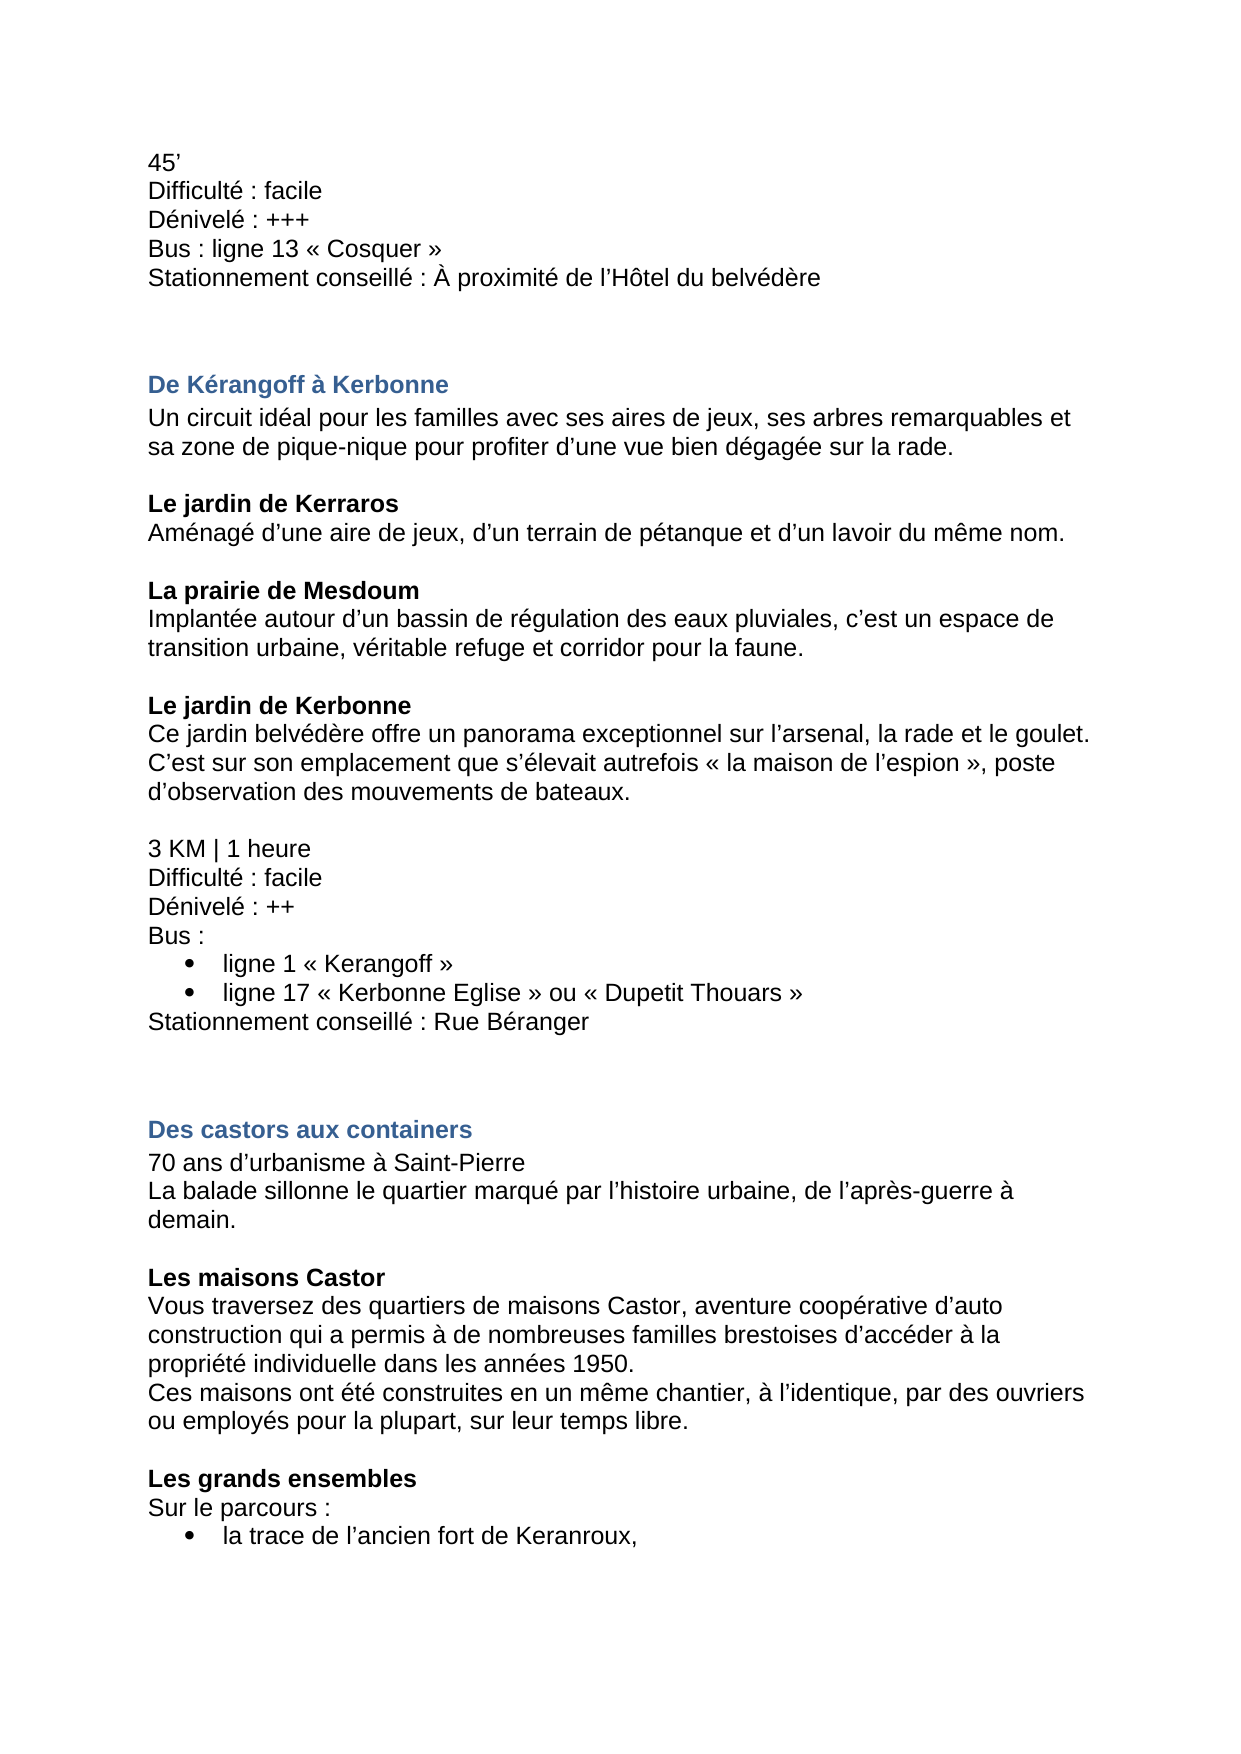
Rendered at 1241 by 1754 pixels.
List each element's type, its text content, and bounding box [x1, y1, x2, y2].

text Stationnement conseillé : Rue Béranger [148, 1007, 1093, 1036]
list ligne 1 « Kerangoff » [185, 949, 1093, 978]
text Implantée autour d’un bassin de régulation des eaux pluviales, c’est un espace de transition urbaine, véritable refuge et corridor pour la faune. [148, 604, 1093, 662]
text Stationnement conseillé : À proximité de l’Hôtel du belvédère [148, 263, 1093, 291]
list la trace de l’ancien fort de Keranroux, [185, 1521, 1093, 1550]
text Un circuit idéal pour les familles avec ses aires de jeux, ses arbres remarquables et sa zone de pique-nique pour profiter d’une vue bien dégagée sur la rade. [148, 403, 1093, 461]
text La prairie de Mesdoum [148, 576, 1093, 604]
text Bus : [148, 921, 1093, 949]
text Dénivelé : +++ [148, 205, 1093, 234]
text Vous traversez des quartiers de maisons Castor, aventure coopérative d’auto construction qui a permis à de nombreuses familles brestoises d’accéder à la propriété individuelle dans les années 1950. [148, 1291, 1093, 1378]
text Dénivelé : ++ [148, 892, 1093, 921]
text Ces maisons ont été construites en un même chantier, à l’identique, par des ouvriers ou employés pour la plupart, sur leur temps libre. [148, 1378, 1093, 1435]
text Ce jardin belvédère offre un panorama exceptionnel sur l’arsenal, la rade et le goulet. C’est sur son emplacement que s’élevait autrefois « la maison de l’espion », poste d’observation des mouvements de bateaux. [148, 719, 1093, 806]
list ligne 17 « Kerbonne Eglise » ou « Dupetit Thouars » [185, 978, 1093, 1007]
text Sur le parcours : [148, 1493, 1093, 1521]
text Le jardin de Kerraros [148, 489, 1093, 518]
subtitle Des castors aux containers [148, 1114, 1093, 1143]
text Difficulté : facile [148, 863, 1093, 892]
text 45’ [148, 148, 1093, 176]
text Bus : ligne 13 « Cosquer » [148, 234, 1093, 263]
text La balade sillonne le quartier marqué par l’histoire urbaine, de l’après-guerre à demain. [148, 1176, 1093, 1234]
text Difficulté : facile [148, 176, 1093, 205]
text Aménagé d’une aire de jeux, d’un terrain de pétanque et d’un lavoir du même nom. [148, 518, 1093, 547]
text Les maisons Castor [148, 1263, 1093, 1291]
text 3 KM | 1 heure [148, 834, 1093, 863]
subtitle De Kérangoff à Kerbonne [148, 370, 1093, 399]
text Le jardin de Kerbonne [148, 691, 1093, 719]
text 70 ans d’urbanisme à Saint-Pierre [148, 1148, 1093, 1176]
text Les grands ensembles [148, 1464, 1093, 1493]
